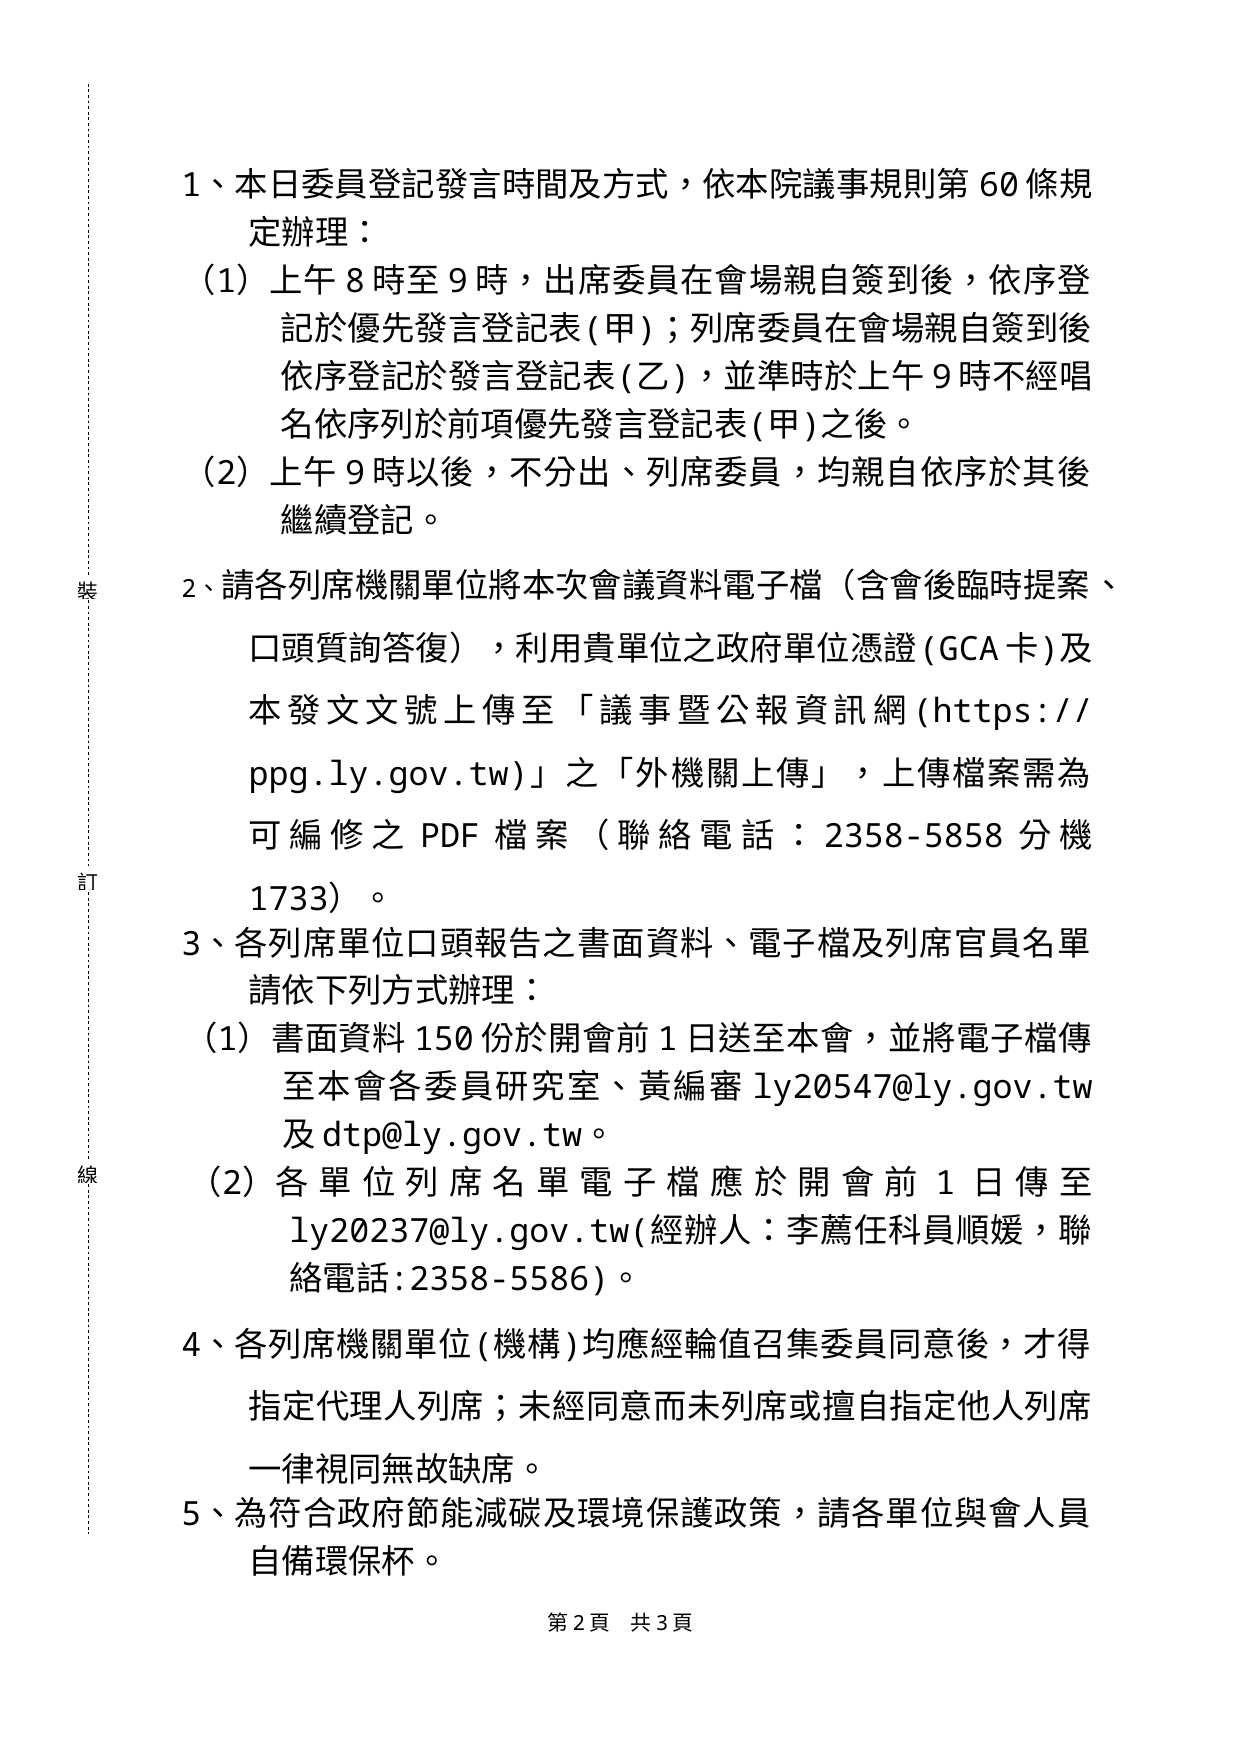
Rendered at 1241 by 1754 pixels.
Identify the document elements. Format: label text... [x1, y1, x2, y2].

list 各單位列席名單電子檔應於開會前1日傳至ly20237@ly.gov.tw(經辦人：李薦任科員順媛，聯絡電話:2358-5586)。 [188, 1156, 1092, 1300]
list 本日委員登記發言時間及方式，依本院議事規則第60條規定辦理： [181, 158, 1092, 254]
list 各列席單位口頭報告之書面資料、電子檔及列席官員名單，請依下列方式辦理： [181, 917, 1092, 1012]
list 為符合政府節能減碳及環境保護政策，請各單位與會人員自備環保杯。 [181, 1487, 1092, 1583]
list 書面資料150份於開會前1日送至本會，並將電子檔傳至本會各委員研究室、黃編審ly20547@ly.gov.tw及dtp@ly.gov.tw。 [184, 1012, 1092, 1156]
list 上午9時以後，不分出、列席委員，均親自依序於其後繼續登記。 [183, 446, 1092, 542]
list 各列席機關單位(機構)均應經輪值召集委員同意後，才得指定代理人列席；未經同意而未列席或擅自指定他人列席，一律視同無故缺席。 [181, 1300, 1092, 1487]
list 請各列席機關單位將本次會議資料電子檔（含會後臨時提案、口頭質詢答復），利用貴單位之政府單位憑證(GCA卡)及本發文文號上傳至「議事暨公報資訊網(https://ppg.ly.gov.tw)」之「外機關上傳」，上傳檔案需為可編修之PDF檔案（聯絡電話：2358-5858分機1733）。 [181, 542, 1092, 917]
list 上午8時至9時，出席委員在會場親自簽到後，依序登記於優先發言登記表(甲)；列席委員在會場親自簽到後依序登記於發言登記表(乙)，並準時於上午9時不經唱名依序列於前項優先發言登記表(甲)之後。 [183, 254, 1092, 446]
